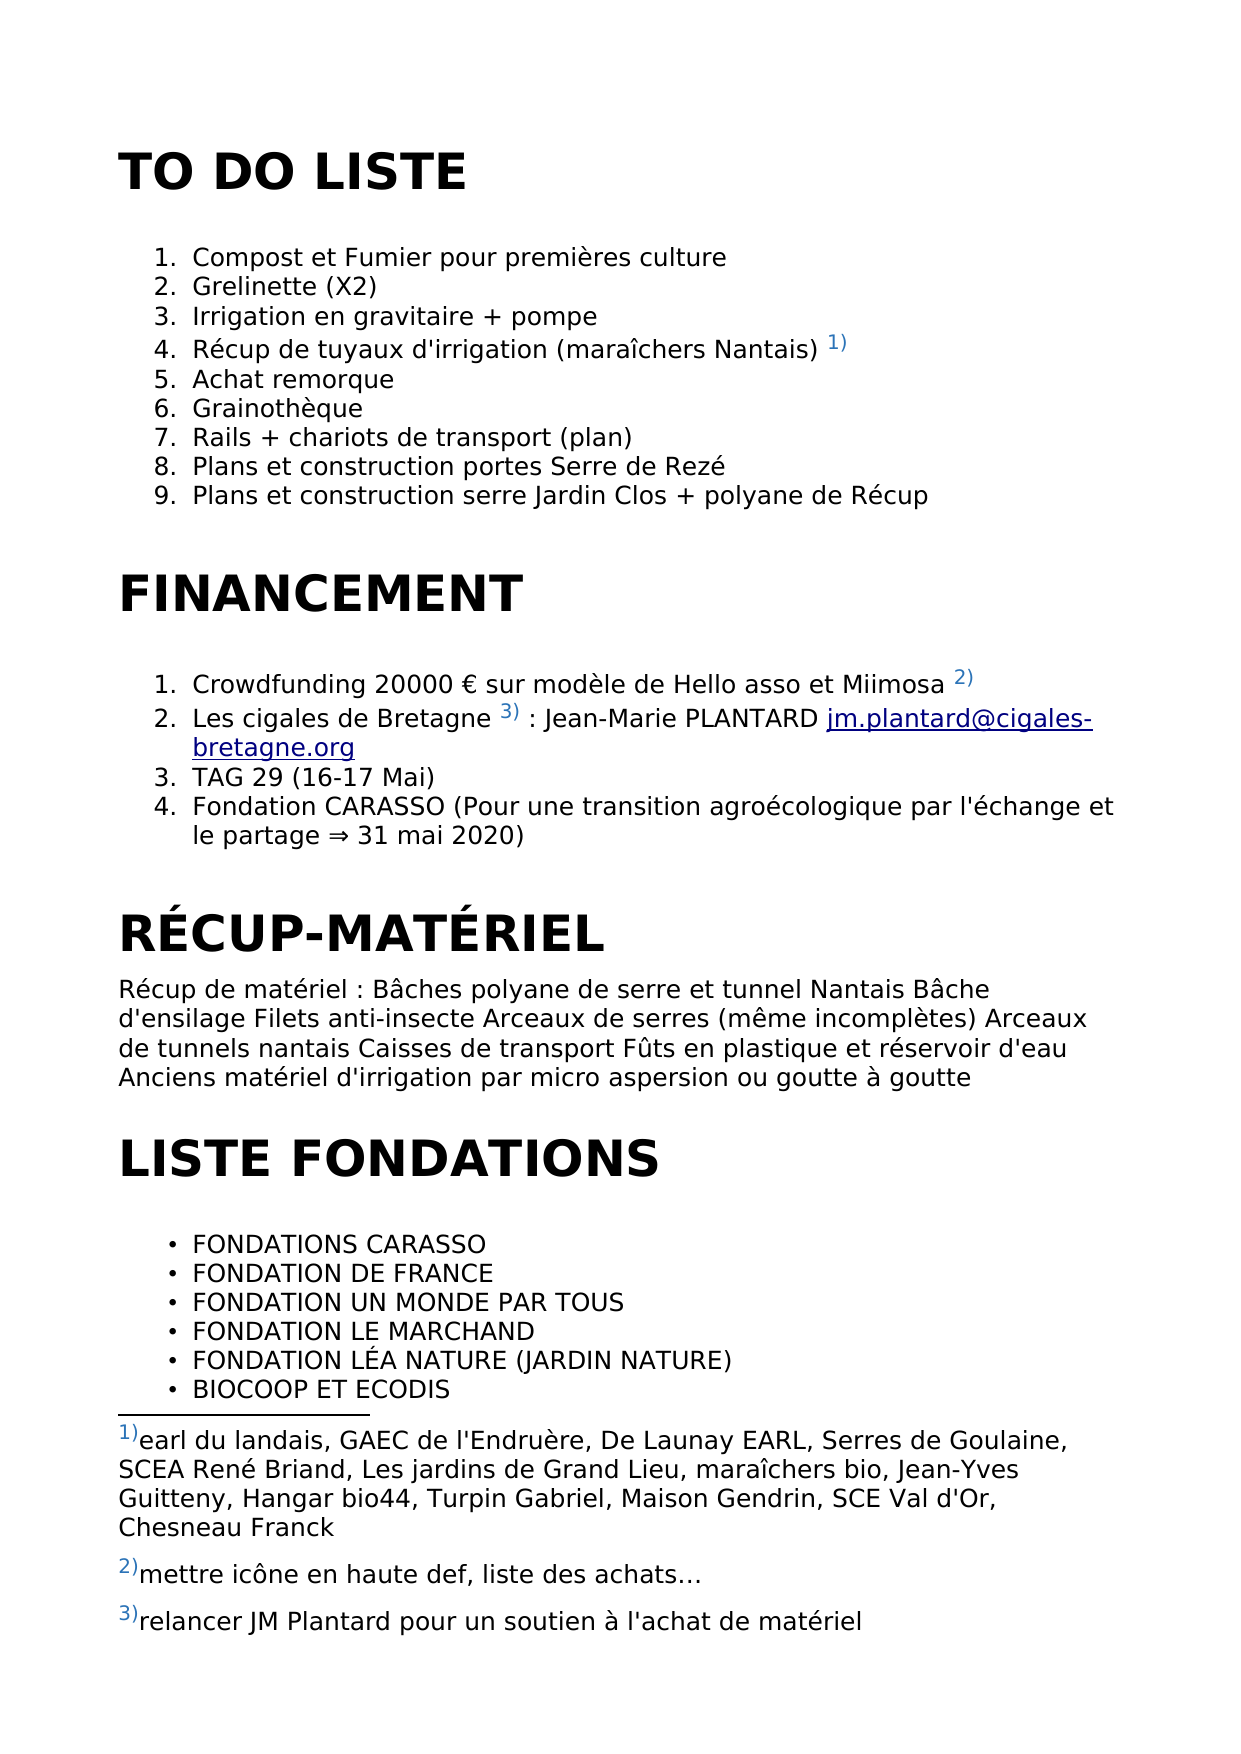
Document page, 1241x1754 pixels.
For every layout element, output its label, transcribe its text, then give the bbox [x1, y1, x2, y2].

list TAG 29 (16-17 Mai) [177, 763, 1122, 792]
list Grainothèque [177, 394, 1122, 423]
list BIOCOOP ET ECODIS [177, 1376, 1122, 1405]
list earl du landais, GAEC de l'Endruère, De Launay EARL, Serres de Goulaine, SCEA René Briand, Les jardins de Grand Lieu, maraîchers bio, Jean-Yves Guitteny, Hangar bio44, Turpin Gabriel, Maison Gendrin, SCE Val d'Or, Chesneau Franck [118, 1421, 1122, 1543]
list Achat remorque [177, 365, 1122, 394]
list FONDATION LE MARCHAND [177, 1317, 1122, 1346]
subtitle FINANCEMENT [118, 565, 1122, 623]
list Plans et construction portes Serre de Rezé [177, 452, 1122, 482]
list Compost et Fumier pour premières culture [177, 243, 1122, 272]
list FONDATION UN MONDE PAR TOUS [177, 1288, 1122, 1317]
subtitle LISTE FONDATIONS [118, 1129, 1122, 1188]
list Crowdfunding 20000 € sur modèle de Hello asso et Miimosa [177, 665, 1122, 699]
list FONDATIONS CARASSO [177, 1230, 1122, 1259]
list FONDATION LÉA NATURE (JARDIN NATURE) [177, 1346, 1122, 1376]
list Récup de tuyaux d'irrigation (maraîchers Nantais) [177, 331, 1122, 365]
list Rails + chariots de transport (plan) [177, 423, 1122, 452]
list mettre icône en haute def, liste des achats… [118, 1555, 1122, 1589]
list FONDATION DE FRANCE [177, 1259, 1122, 1288]
list Grelinette (X2) [177, 272, 1122, 302]
list Irrigation en gravitaire + pompe [177, 302, 1122, 331]
list relancer JM Plantard pour un soutien à l'achat de matériel [118, 1602, 1122, 1636]
list Plans et construction serre Jardin Clos + polyane de Récup [177, 482, 1122, 511]
list Les cigales de Bretagne : Jean-Marie PLANTARD jm.plantard@cigales-bretagne.org [177, 699, 1122, 763]
subtitle TO DO LISTE [118, 143, 1122, 201]
subtitle RÉCUP-MATÉRIEL [118, 905, 1122, 963]
text Récup de matériel : Bâches polyane de serre et tunnel Nantais Bâche d'ensilage Filets anti-insecte Arceaux de serres (même incomplètes) Arceaux de tunnels nantais Caisses de transport Fûts en plastique et réservoir d'eau Anciens matériel d'irrigation par micro aspersion ou goutte à goutte [118, 975, 1122, 1092]
list Fondation CARASSO (Pour une transition agroécologique par l'échange et le partage ⇒ 31 mai 2020) [177, 792, 1122, 850]
